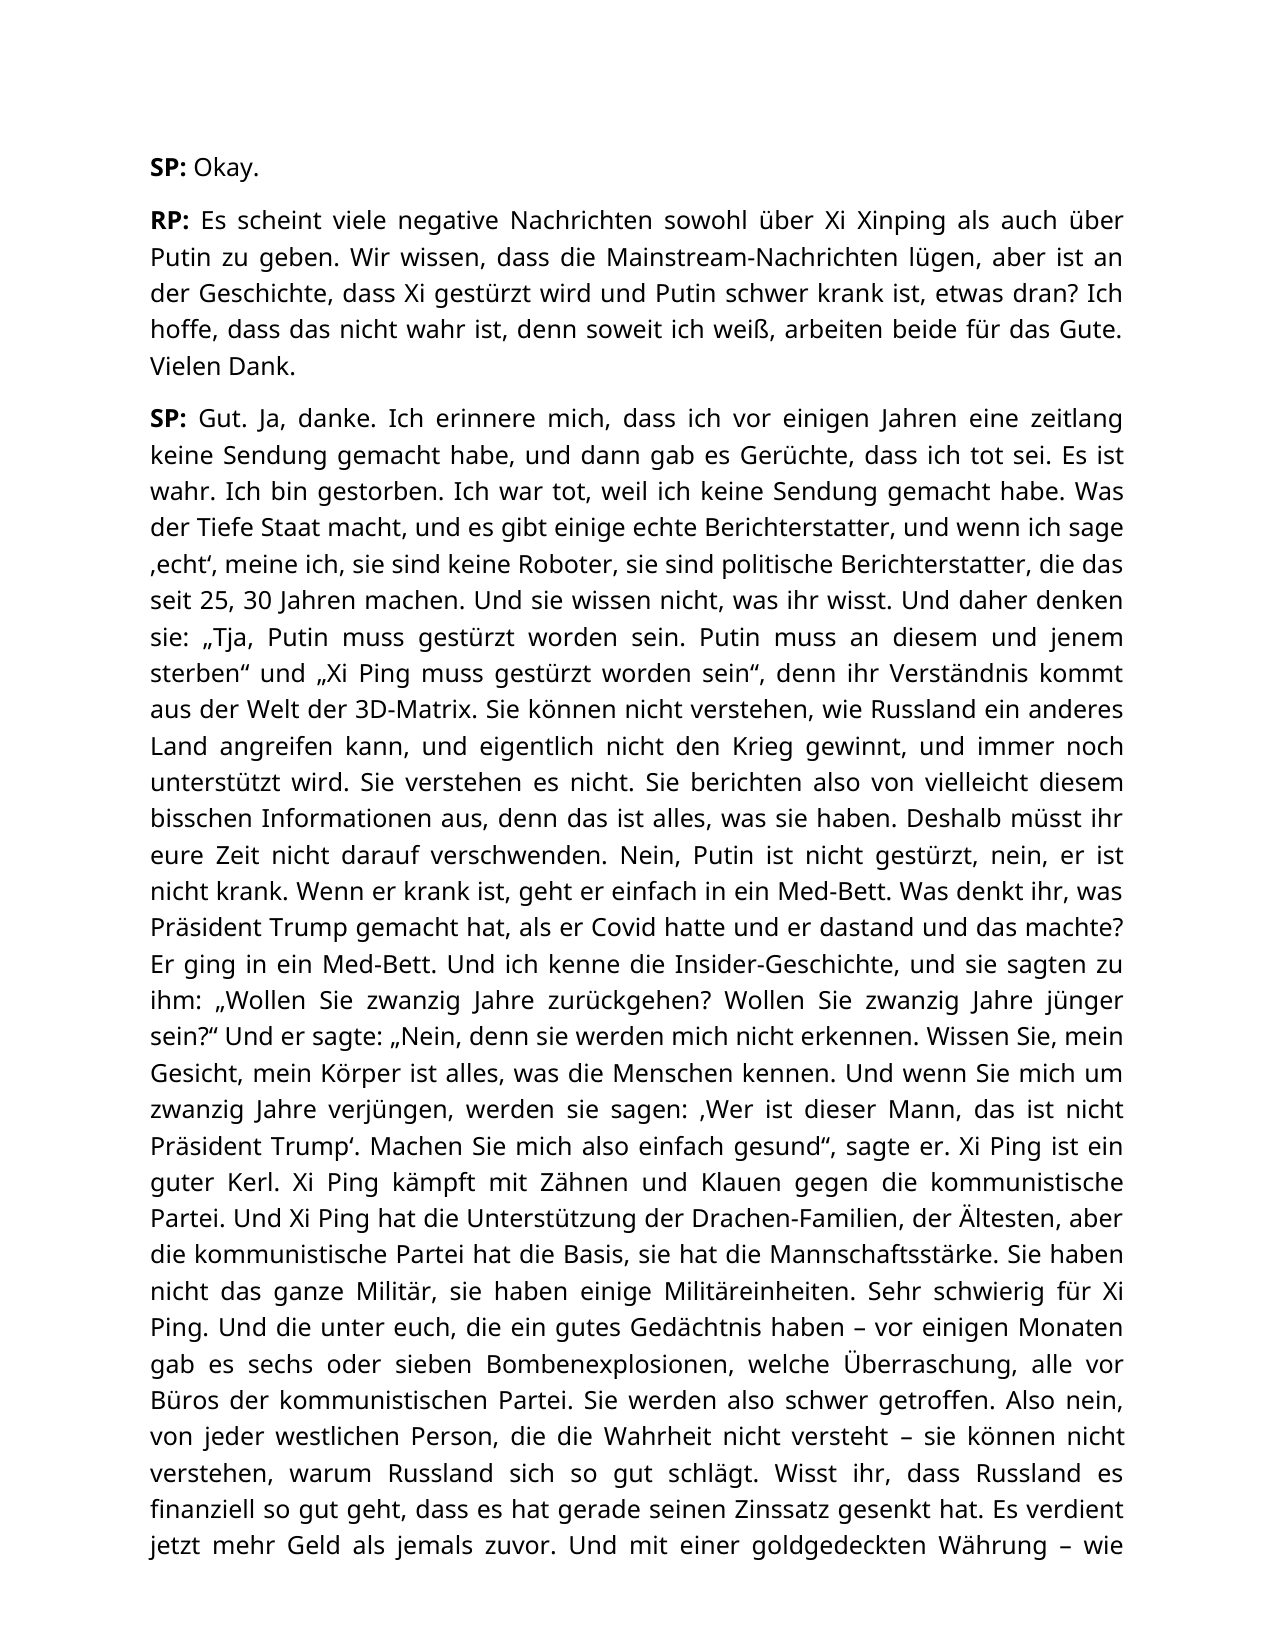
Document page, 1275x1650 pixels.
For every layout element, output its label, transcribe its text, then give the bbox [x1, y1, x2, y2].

text SP: Gut. Ja, danke. Ich erinnere mich, dass ich vor einigen Jahren eine zeitlang keine Sendung gemacht habe, und dann gab es Gerüchte, dass ich tot sei. Es ist wahr. Ich bin gestorben. Ich war tot, weil ich keine Sendung gemacht habe. Was der Tiefe Staat macht, und es gibt einige echte Berichterstatter, und wenn ich sage ‚echt‘, meine ich, sie sind keine Roboter, sie sind politische Berichterstatter, die das seit 25, 30 Jahren machen. Und sie wissen nicht, was ihr wisst. Und daher denken sie: „Tja, Putin muss gestürzt worden sein. Putin muss an diesem und jenem sterben“ und „Xi Ping muss gestürzt worden sein“, denn ihr Verständnis kommt aus der Welt der 3D-Matrix. Sie können nicht verstehen, wie Russland ein anderes Land angreifen kann, und eigentlich nicht den Krieg gewinnt, und immer noch unterstützt wird. Sie verstehen es nicht. Sie berichten also von vielleicht diesem bisschen Informationen aus, denn das ist alles, was sie haben. Deshalb müsst ihr eure Zeit nicht darauf verschwenden. Nein, Putin ist nicht gestürzt, nein, er ist nicht krank. Wenn er krank ist, geht er einfach in ein Med-Bett. Was denkt ihr, was Präsident Trump gemacht hat, als er Covid hatte und er dastand und das machte? Er ging in ein Med-Bett. Und ich kenne die Insider-Geschichte, und sie sagten zu ihm: „Wollen Sie zwanzig Jahre zurückgehen? Wollen Sie zwanzig Jahre jünger sein?“ Und er sagte: „Nein, denn sie werden mich nicht erkennen. Wissen Sie, mein Gesicht, mein Körper ist alles, was die Menschen kennen. Und wenn Sie mich um zwanzig Jahre verjüngen, werden sie sagen: ‚Wer ist dieser Mann, das ist nicht Präsident Trump‘. Machen Sie mich also einfach gesund“, sagte er. Xi Ping ist ein guter Kerl. Xi Ping kämpft mit Zähnen und Klauen gegen die kommunistische Partei. Und Xi Ping hat die Unterstützung der Drachen-Familien, der Ältesten, aber die kommunistische Partei hat die Basis, sie hat die Mannschaftsstärke. Sie haben nicht das ganze Militär, sie haben einige Militäreinheiten. Sehr schwierig für Xi Ping. Und die unter euch, die ein gutes Gedächtnis haben – vor einigen Monaten gab es sechs oder sieben Bombenexplosionen, welche Überraschung, alle vor Büros der kommunistischen Partei. Sie werden also schwer getroffen. Also nein, von jeder westlichen Person, die die Wahrheit nicht versteht – sie können nicht verstehen, warum Russland sich so gut schlägt. Wisst ihr, dass Russland es finanziell so gut geht, dass es hat gerade seinen Zinssatz gesenkt hat. Es verdient jetzt mehr Geld als jemals zuvor. Und mit einer goldgedeckten Währung – wie [150, 401, 1125, 1562]
text RP: Es scheint viele negative Nachrichten sowohl über Xi Xinping als auch über Putin zu geben. Wir wissen, dass die Mainstream-Nachrichten lügen, aber ist an der Geschichte, dass Xi gestürzt wird und Putin schwer krank ist, etwas dran? Ich hoffe, dass das nicht wahr ist, denn soweit ich weiß, arbeiten beide für das Gute. Vielen Dank. [150, 203, 1125, 382]
text SP: Okay. [150, 150, 1125, 184]
